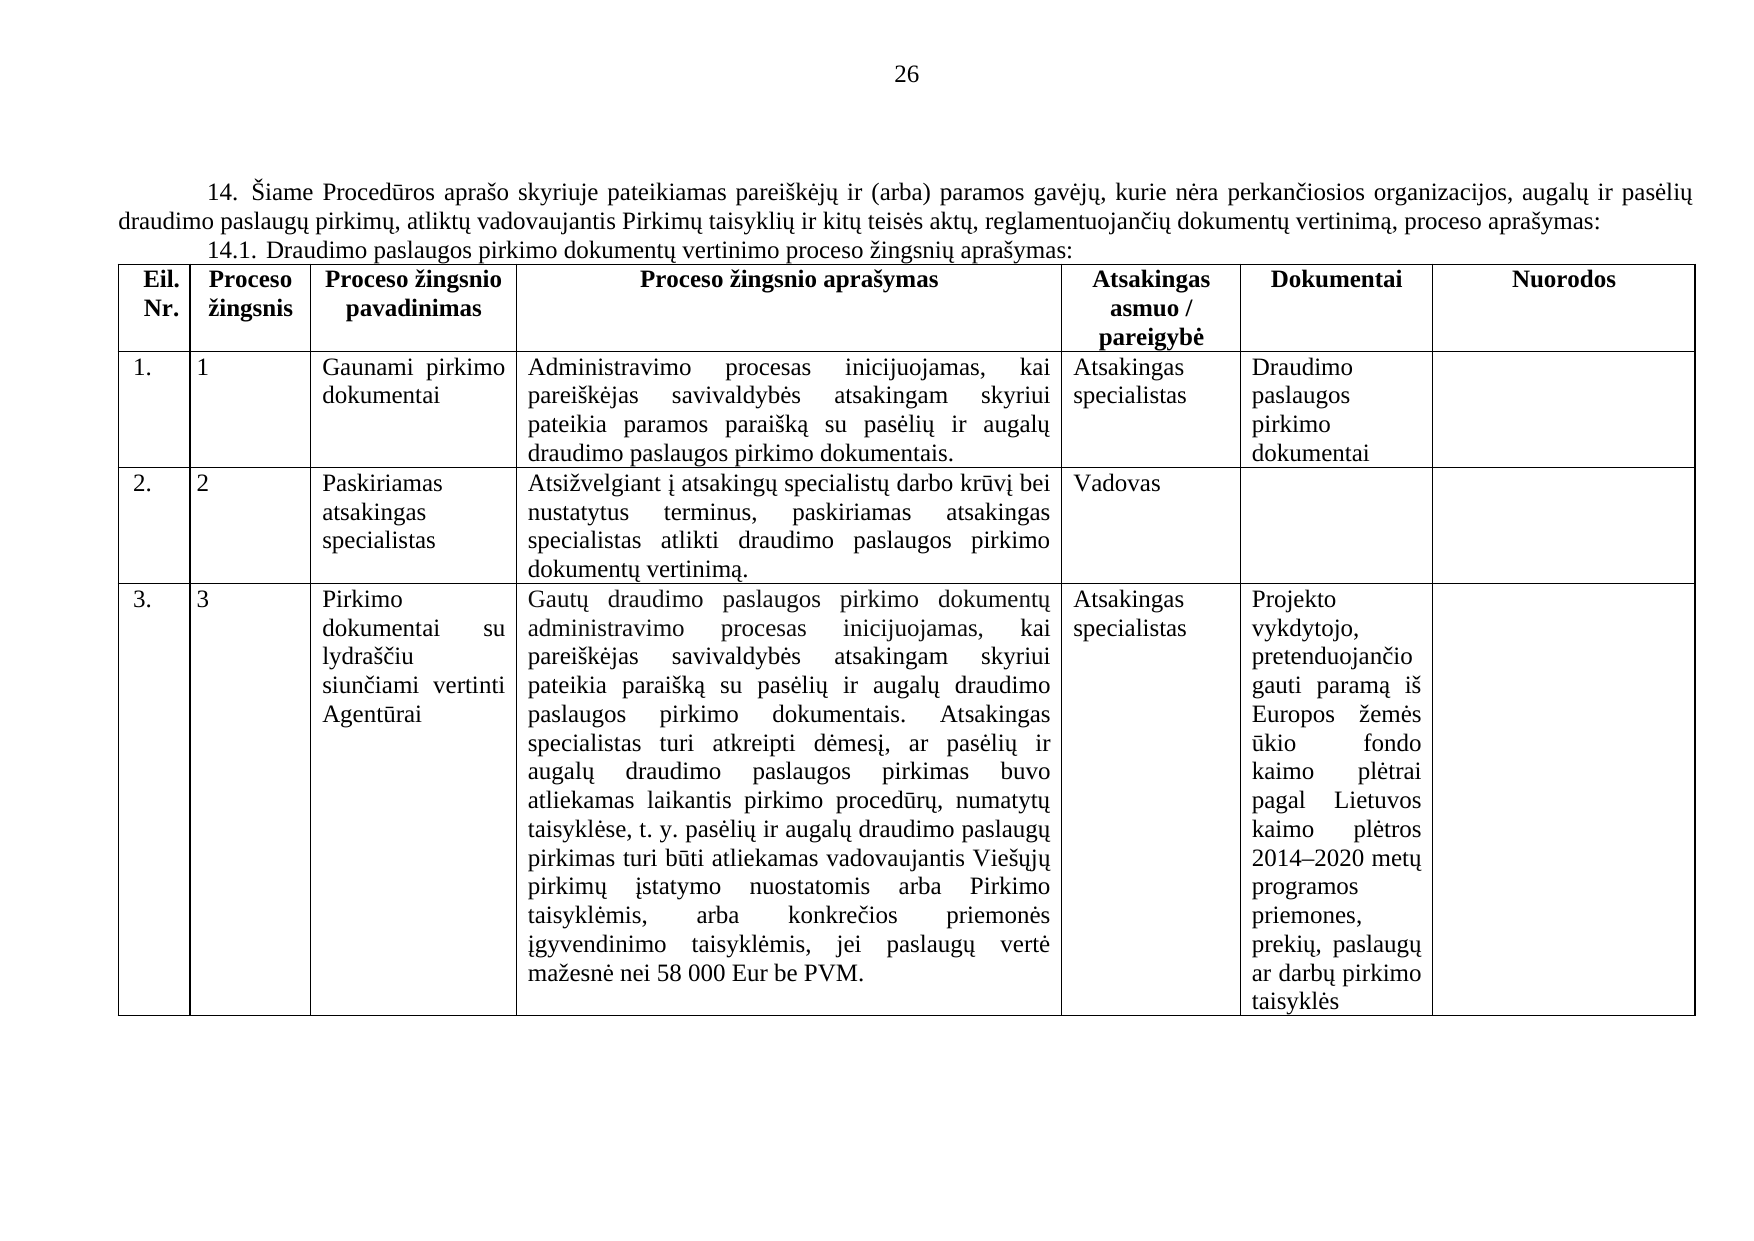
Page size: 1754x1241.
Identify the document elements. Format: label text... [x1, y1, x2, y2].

table_cell 1. [119, 352, 189, 467]
table_cell Draudimo paslaugos pirkimo dokumentai [1241, 352, 1432, 467]
table_header Dokumentai [1241, 265, 1432, 351]
table_header Proceso žingsnio pavadinimas [311, 265, 516, 351]
text 14.1. Draudimo paslaugos pirkimo dokumentų vertinimo proceso žingsnių aprašymas: [118, 235, 1695, 263]
table_cell [1241, 468, 1432, 583]
table_cell 1 [191, 352, 310, 467]
table_cell Atsakingas specialistas [1062, 352, 1240, 467]
table_header Atsakingas asmuo / pareigybė [1062, 265, 1240, 351]
table_cell Atsakingas specialistas [1062, 584, 1240, 1015]
table_cell Pirkimo dokumentai su lydraščiu siunčiami vertinti Agentūrai [311, 584, 516, 1015]
table_header Nuorodos [1433, 265, 1694, 351]
table_cell 3. [119, 584, 189, 1015]
table_header Eil. Nr. [119, 265, 189, 351]
table_cell 2 [191, 468, 310, 583]
table_header Proceso žingsnio aprašymas [517, 265, 1061, 351]
table_cell Atsižvelgiant į atsakingų specialistų darbo krūvį bei nustatytus terminus, paskiriamas atsakingas specialistas atlikti draudimo paslaugos pirkimo dokumentų vertinimą. [517, 468, 1061, 583]
table_cell 2. [119, 468, 189, 583]
table_cell Projekto vykdytojo, pretenduojančio gauti paramą iš Europos žemės ūkio fondo kaimo plėtrai pagal Lietuvos kaimo plėtros 2014–2020 metų programos priemones, prekių, paslaugų ar darbų pirkimo taisyklės [1241, 584, 1432, 1015]
table_cell [1433, 584, 1694, 1015]
table_cell Gautų draudimo paslaugos pirkimo dokumentų administravimo procesas inicijuojamas, kai pareiškėjas savivaldybės atsakingam skyriui pateikia paraišką su pasėlių ir augalų draudimo paslaugos pirkimo dokumentais. Atsakingas specialistas turi atkreipti dėmesį, ar pasėlių ir augalų draudimo paslaugos pirkimas buvo atliekamas laikantis pirkimo procedūrų, numatytų taisyklėse, t. y. pasėlių ir augalų draudimo paslaugų pirkimas turi būti atliekamas vadovaujantis Viešųjų pirkimų įstatymo nuostatomis arba Pirkimo taisyklėmis, arba konkrečios priemonės įgyvendinimo taisyklėmis, jei paslaugų vertė mažesnė nei 58 000 Eur be PVM. [517, 584, 1061, 1015]
table_cell Vadovas [1062, 468, 1240, 583]
table_cell 3 [191, 584, 310, 1015]
table_cell Gaunami pirkimo dokumentai [311, 352, 516, 467]
table_cell Administravimo procesas inicijuojamas, kai pareiškėjas savivaldybės atsakingam skyriui pateikia paramos paraišką su pasėlių ir augalų draudimo paslaugos pirkimo dokumentais. [517, 352, 1061, 467]
table_cell [1433, 352, 1694, 467]
text 14. Šiame Procedūros aprašo skyriuje pateikiamas pareiškėjų ir (arba) paramos gavėjų, kurie nėra perkančiosios organizacijos, augalų ir pasėlių draudimo paslaugų pirkimų, atliktų vadovaujantis Pirkimų taisyklių ir kitų teisės aktų, reglamentuojančių dokumentų vertinimą, proceso aprašymas: [118, 177, 1695, 235]
table_cell Paskiriamas atsakingas specialistas [311, 468, 516, 583]
table_cell [1433, 468, 1694, 583]
table_header Proceso žingsnis [191, 265, 310, 351]
